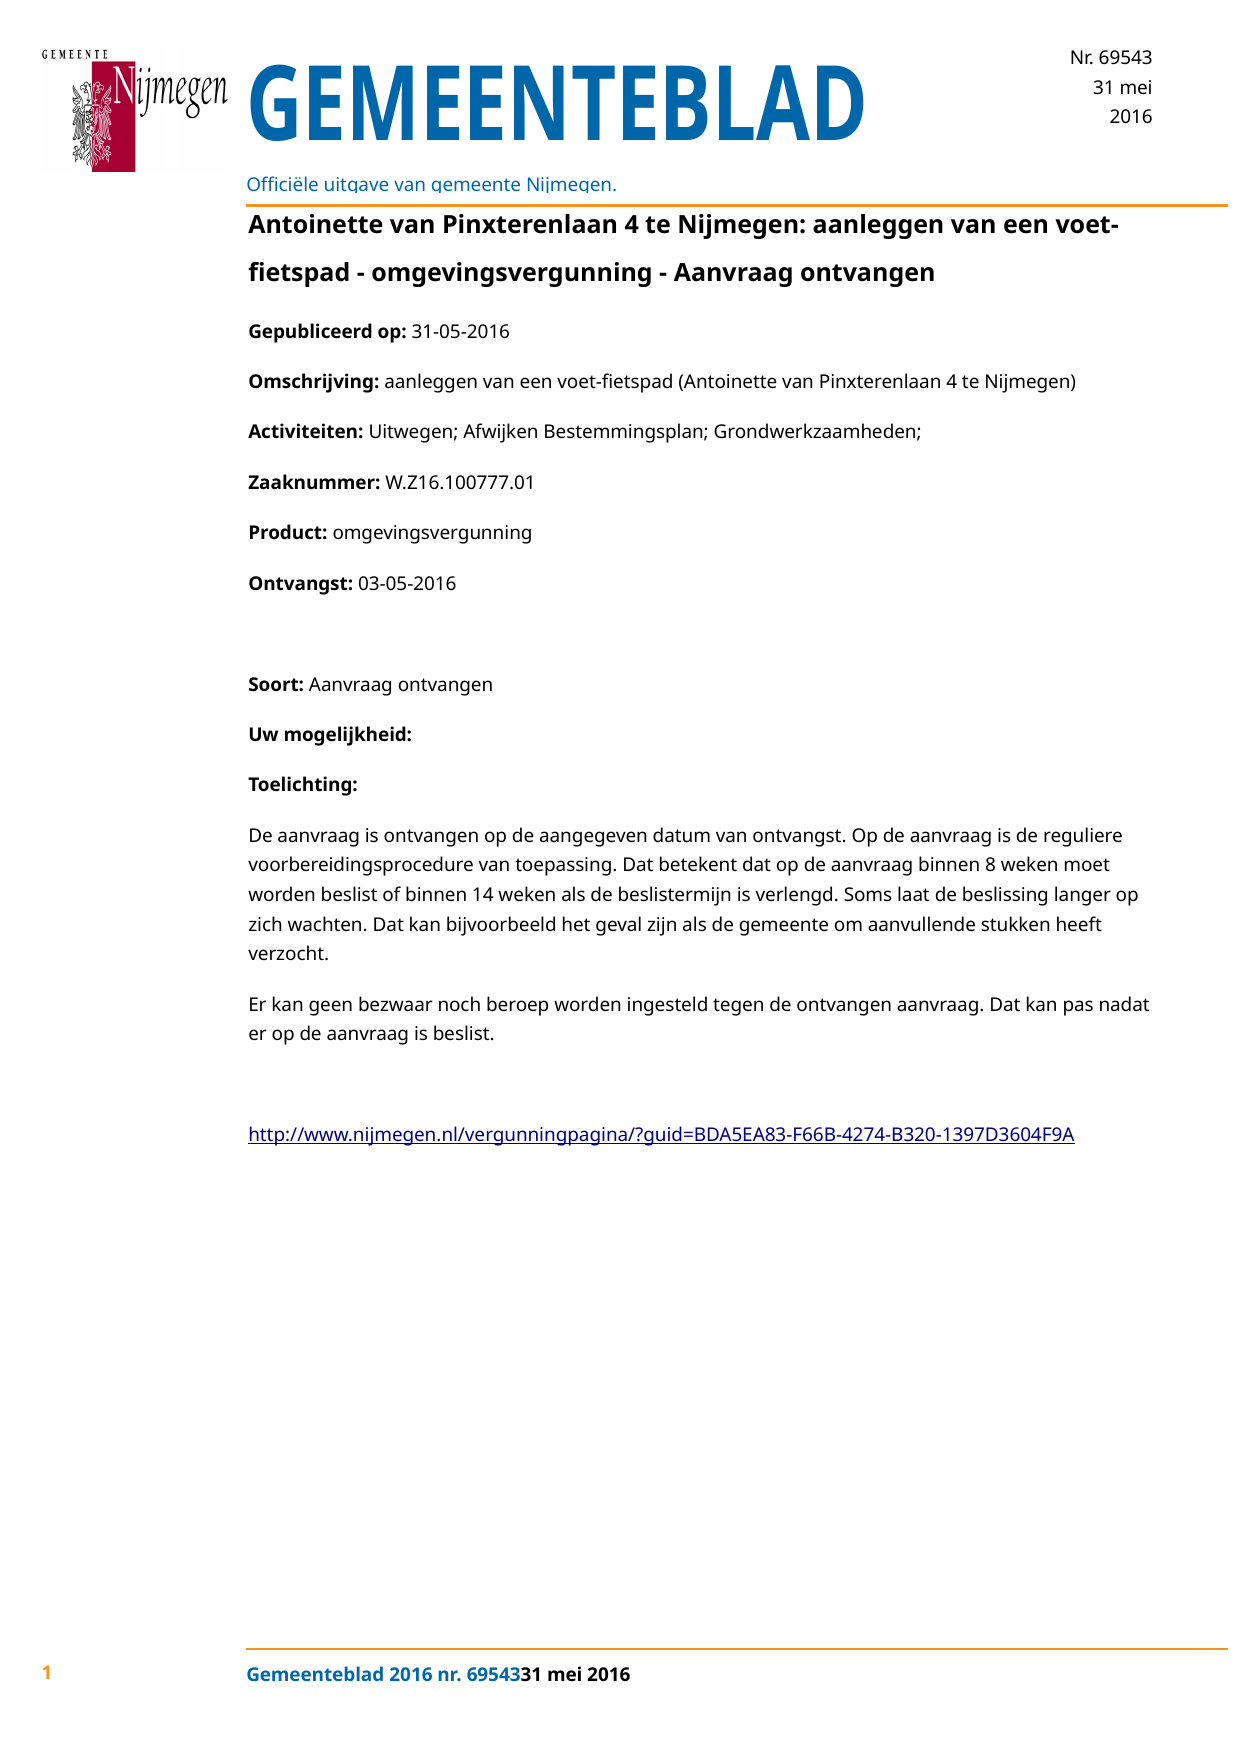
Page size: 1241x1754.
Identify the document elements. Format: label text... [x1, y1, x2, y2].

text Uw mogelijkheid: [248, 721, 1152, 747]
text Toelichting: [248, 772, 1152, 797]
text Gepubliceerd op: 31-05-2016 [248, 318, 1152, 344]
picture [41, 47, 231, 172]
text Activiteiten: Uitwegen; Afwijken Bestemmingsplan; Grondwerkzaamheden; [248, 419, 1152, 444]
text Antoinette van Pinxterenlaan 4 te Nijmegen: aanleggen van een voet-fietspad - omgevingsvergunning - Aanvraag ontvangen [248, 207, 1152, 288]
text Ontvangst: 03-05-2016 [248, 570, 1152, 596]
text Zaaknummer: W.Z16.100777.01 [248, 469, 1152, 495]
text Product: omgevingsvergunning [248, 519, 1152, 545]
text Soort: Aanvraag ontvangen [248, 671, 1152, 697]
text Er kan geen bezwaar noch beroep worden ingesteld tegen de ontvangen aanvraag. Dat kan pas nadat er op de aanvraag is beslist. [248, 991, 1152, 1046]
text http://www.nijmegen.nl/vergunningpagina/?guid=BDA5EA83-F66B-4274-B320-1397D3604F9A [248, 1121, 1152, 1147]
text De aanvraag is ontvangen op de aangegeven datum van ontvangst. Op de aanvraag is de reguliere voorbereidingsprocedure van toepassing. Dat betekent dat op de aanvraag binnen 8 weken moet worden beslist of binnen 14 weken als de beslistermijn is verlengd. Soms laat de beslissing langer op zich wachten. Dat kan bijvoorbeeld het geval zijn als de gemeente om aanvullende stukken heeft verzocht. [248, 822, 1152, 966]
text Omschrijving: aanleggen van een voet-fietspad (Antoinette van Pinxterenlaan 4 te Nijmegen) [248, 368, 1152, 394]
